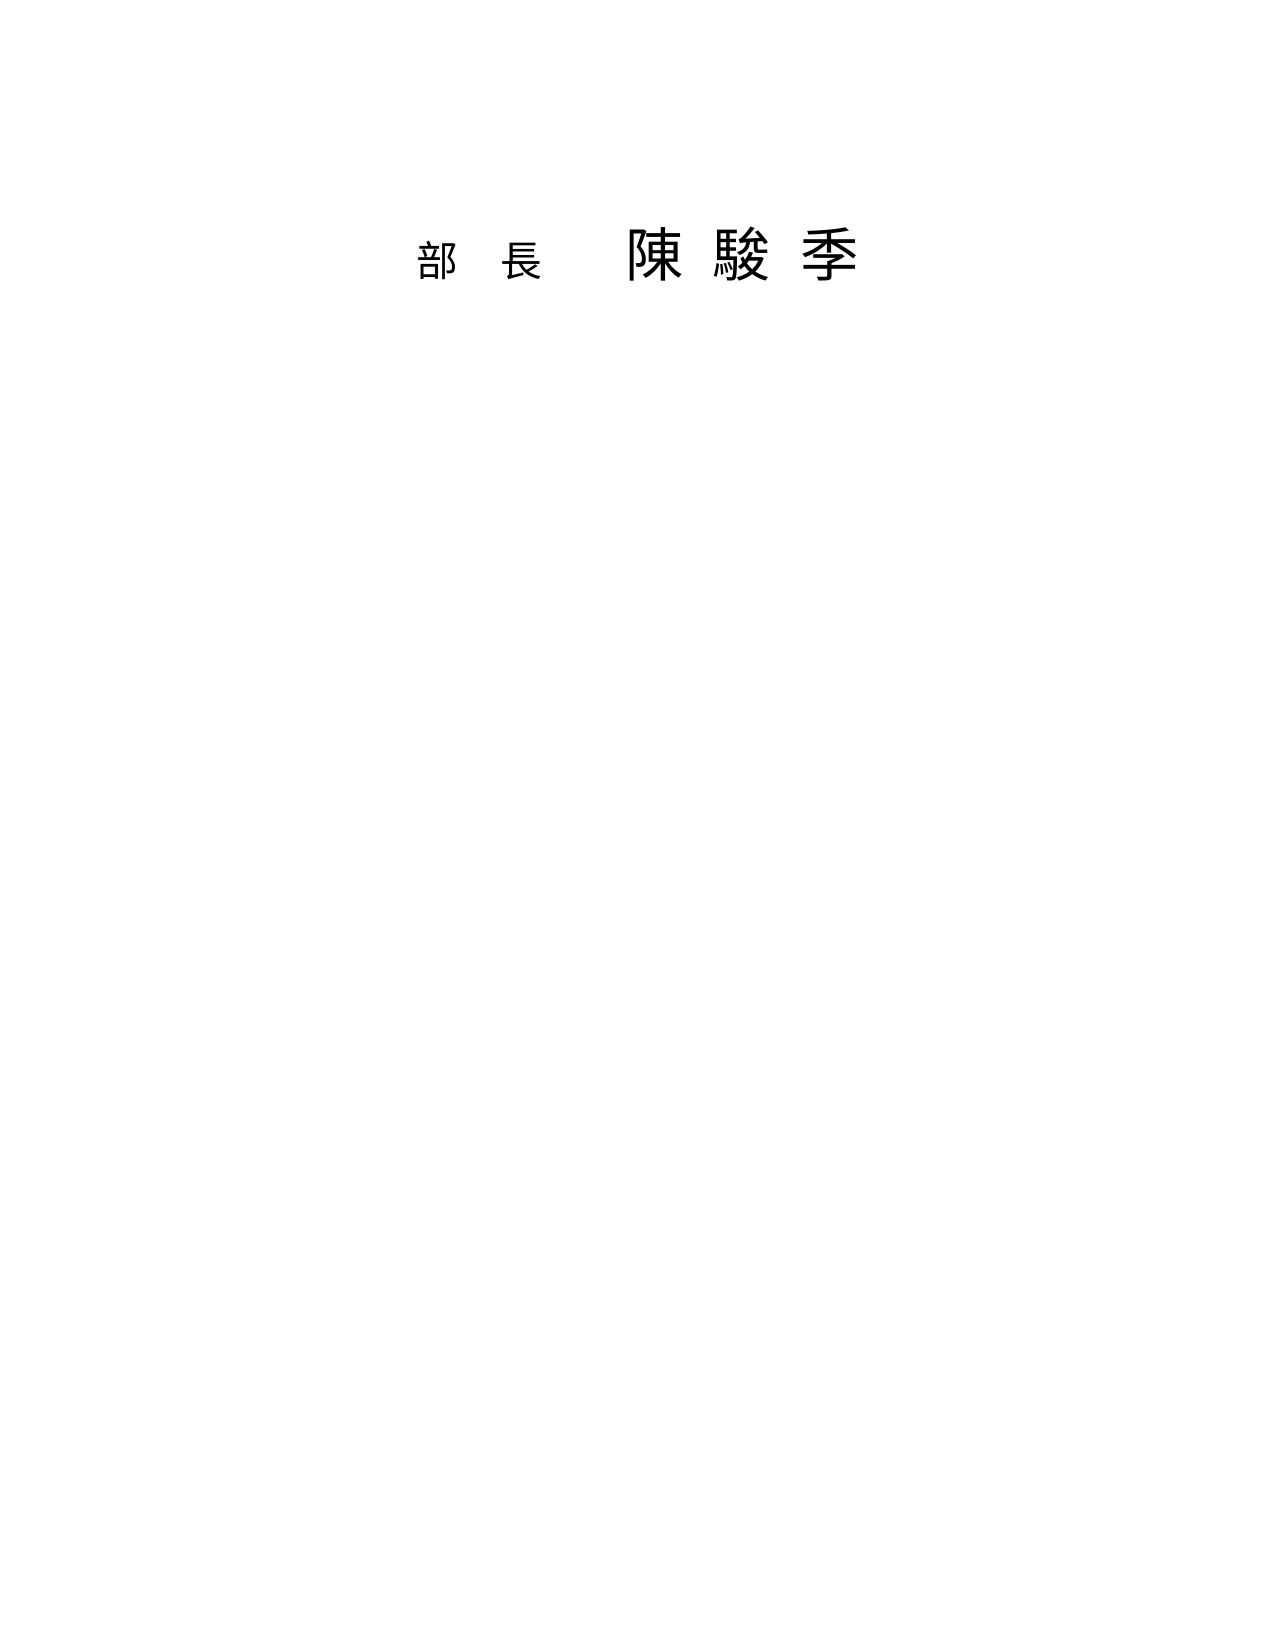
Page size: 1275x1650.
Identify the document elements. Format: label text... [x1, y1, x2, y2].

text 部 長 陳 駿 季 [148, 209, 1127, 293]
